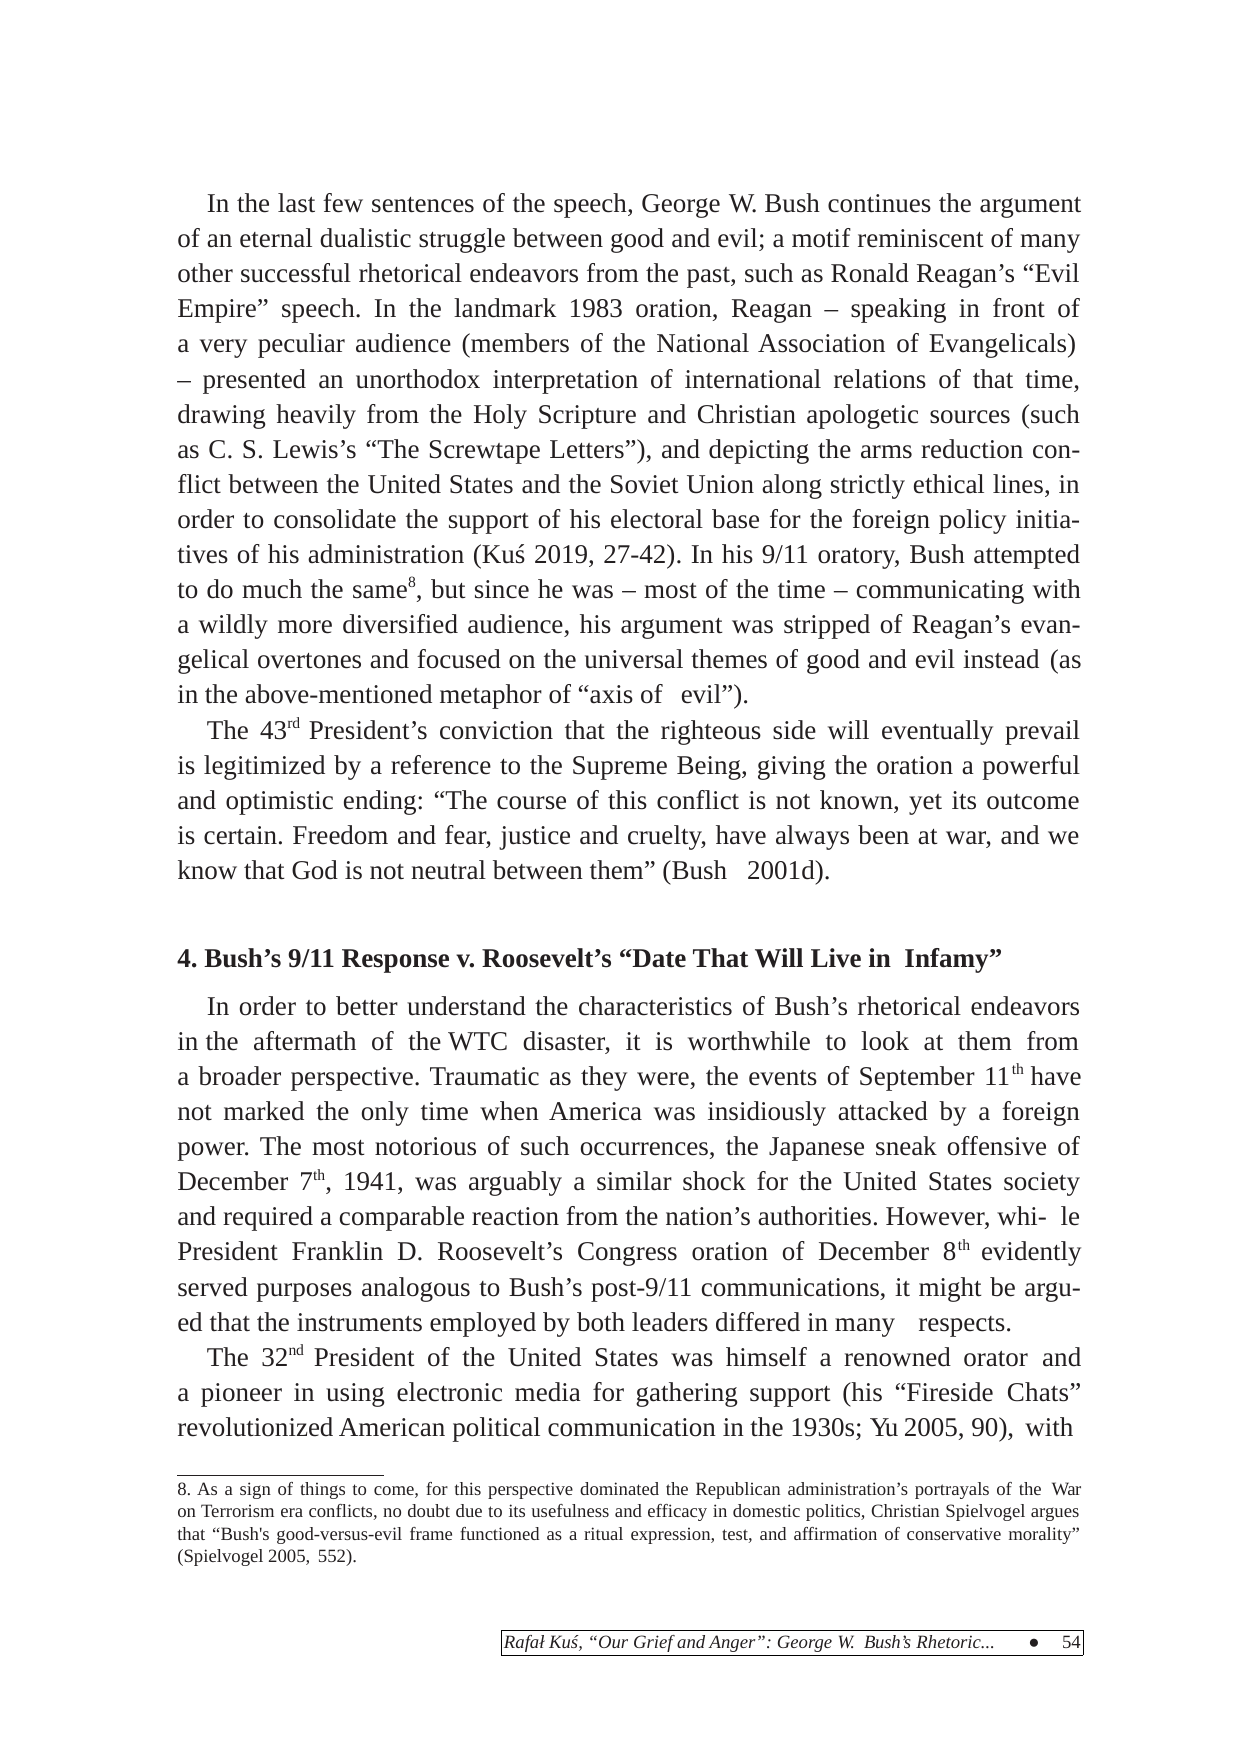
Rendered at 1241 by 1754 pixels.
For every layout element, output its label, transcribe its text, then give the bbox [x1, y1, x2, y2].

text 8. As a sign of things to come, for this perspective dominated the Republican administration’s portrayals of the War on Terrorism era conflicts, no doubt due to its usefulness and efficacy in domestic politics, Christian Spielvogel argues that “Bush's good-versus-evil frame functioned as a ritual expression, test, and affirmation of conservative morality” (Spielvogel 2005, 552). [177, 1472, 1081, 1566]
text The 32nd President of the United States was himself a renowned orator and a pioneer in using electronic media for gathering support (his “Fireside Chats” revolutionized American political communication in the 1930s; Yu 2005, 90), with [177, 1341, 1081, 1442]
text In the last few sentences of the speech, George W. Bush continues the argument of an eternal dualistic struggle between good and evil; a motif reminiscent of many other successful rhetorical endeavors from the past, such as Ronald Reagan’s “Evil Empire” speech. In the landmark 1983 oration, Reagan – speaking in front of a very peculiar audience (members of the National Association of Evangelicals) [177, 187, 1081, 359]
text – presented an unorthodox interpretation of international relations of that time, drawing heavily from the Holy Scripture and Christian apologetic sources (such as C. S. Lewis’s “The Screwtape Letters”), and depicting the arms reduction con- flict between the United States and the Soviet Union along strictly ethical lines, in order to consolidate the support of his electoral base for the foreign policy initia- tives of his administration (Kuś 2019, 27-42). In his 9/11 oratory, Bush attempted to do much the same8, but since he was – most of the time – communicating with a wildly more diversified audience, his argument was stripped of Reagan’s evan- gelical overtones and focused on the universal themes of good and evil instead (as in the above-mentioned metaphor of “axis of evil”). [177, 363, 1081, 710]
subtitle 4. Bush’s 9/11 Response v. Roosevelt’s “Date That Will Live in Infamy” [177, 943, 1092, 974]
text In order to better understand the characteristics of Bush’s rhetorical endeavors in the aftermath of the WTC disaster, it is worthwhile to look at them from a broader perspective. Traumatic as they were, the events of September 11th have not marked the only time when America was insidiously attacked by a foreign power. The most notorious of such occurrences, the Japanese sneak offensive of December 7th, 1941, was arguably a similar shock for the United States society and required a comparable reaction from the nation’s authorities. However, whi- le President Franklin D. Roosevelt’s Congress oration of December 8th evidently served purposes analogous to Bush’s post-9/11 communications, it might be argu- ed that the instruments employed by both leaders differed in many respects. [177, 990, 1081, 1337]
text The 43rd President’s conviction that the righteous side will eventually prevail is legitimized by a reference to the Supreme Being, giving the oration a powerful and optimistic ending: “The course of this conflict is not known, yet its outcome is certain. Freedom and fear, justice and cruelty, have always been at war, and we know that God is not neutral between them” (Bush 2001d). [177, 714, 1081, 885]
